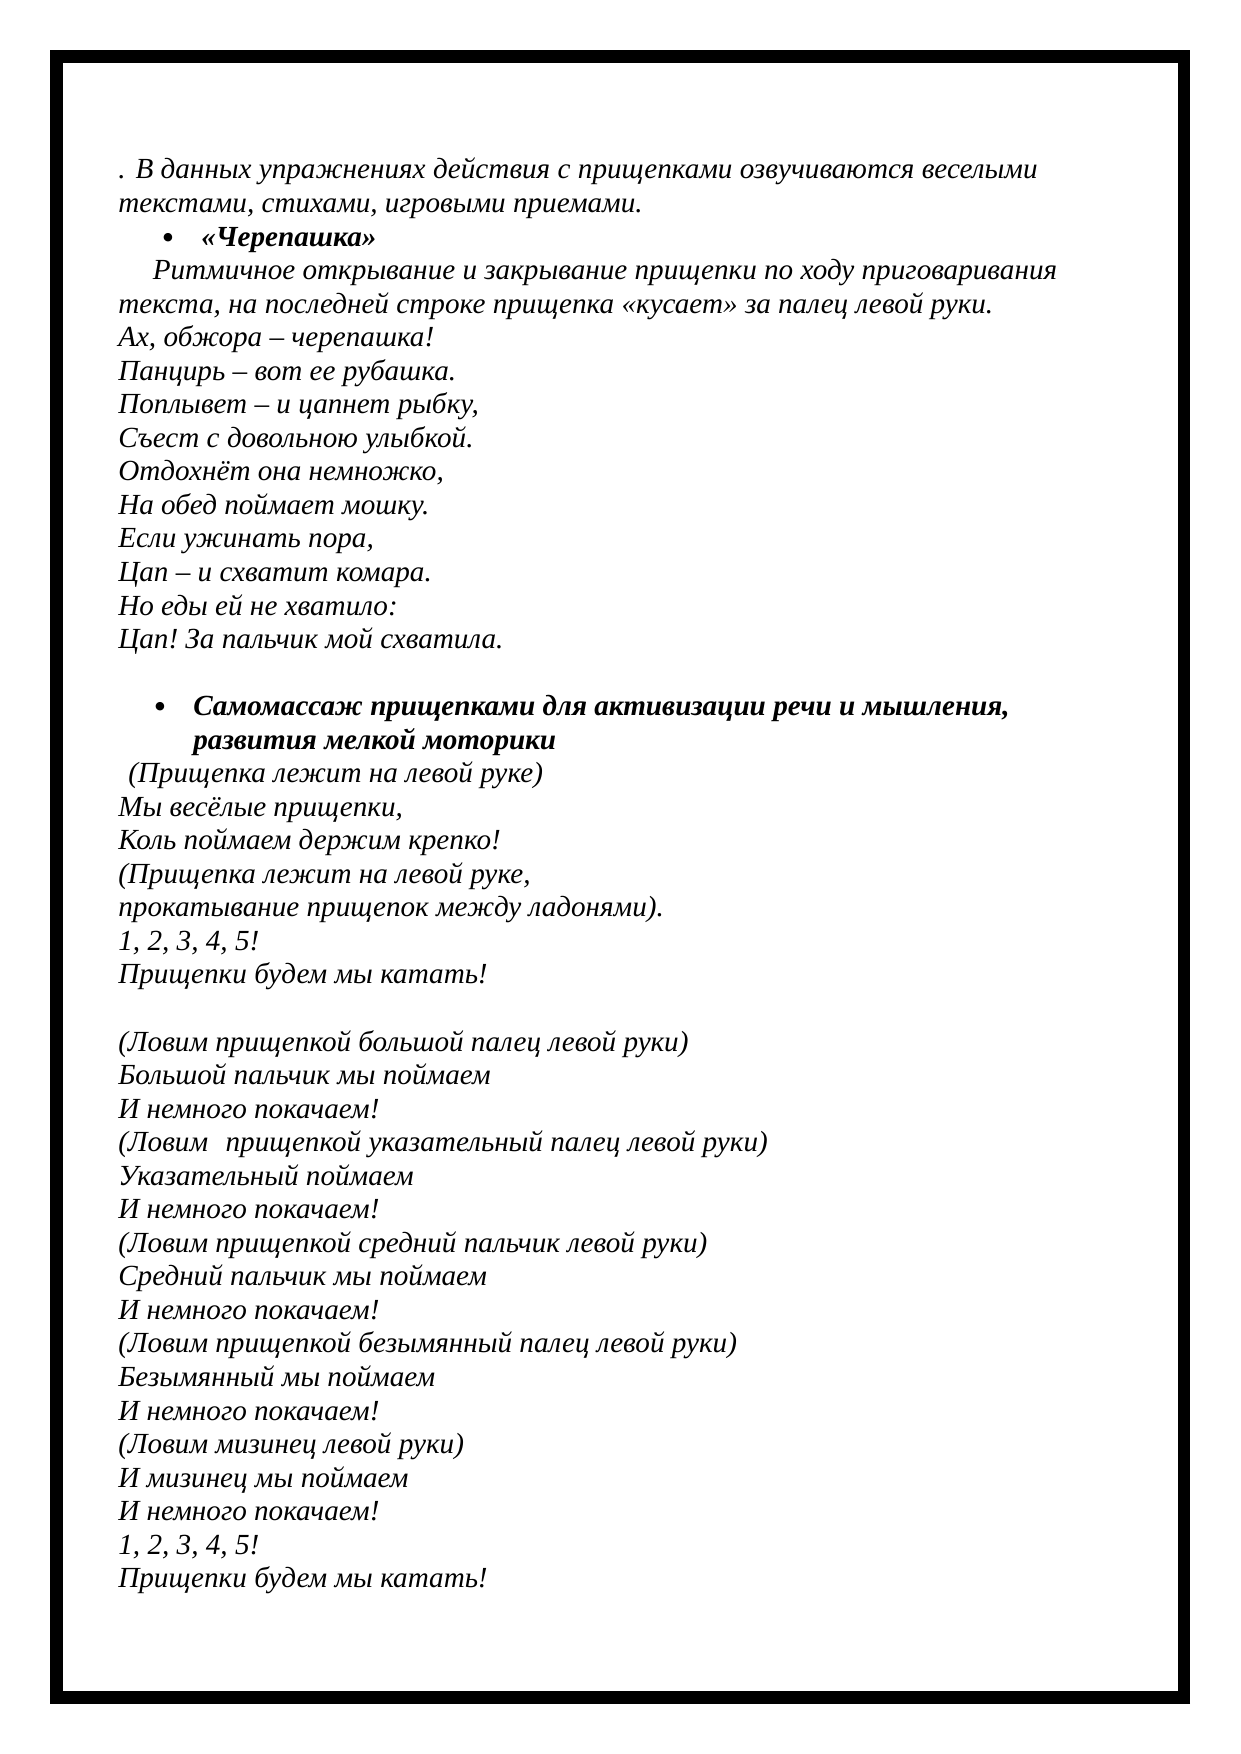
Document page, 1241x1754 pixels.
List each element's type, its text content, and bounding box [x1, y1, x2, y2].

text Прищепки будем мы катать! [118, 1560, 1122, 1594]
text Ах, обжора – черепашка! [118, 319, 1122, 353]
text 1, 2, 3, 4, 5! [118, 1527, 1122, 1560]
text (Ловим прищепкой средний пальчик левой руки) [118, 1225, 1122, 1258]
text прокатывание прищепок между ладонями). [118, 889, 1122, 923]
text Если ужинать пора, [118, 521, 1122, 554]
text (Ловим прищепкой безымянный палец левой руки) [118, 1326, 1122, 1359]
text (Ловим мизинец левой руки) [118, 1426, 1122, 1460]
text Отдохнёт она немножко, [118, 453, 1122, 487]
text И немного покачаем! [118, 1191, 1122, 1225]
text Средний пальчик мы поймаем [118, 1258, 1122, 1292]
text Большой пальчик мы поймаем [118, 1057, 1122, 1091]
text Цап – и схватит комара. [118, 554, 1122, 588]
list «Черепашка» [163, 219, 1122, 252]
text И немного покачаем! [118, 1091, 1122, 1124]
text И мизинец мы поймаем [118, 1460, 1122, 1493]
text И немного покачаем! [118, 1292, 1122, 1326]
text (Ловим прищепкой указательный палец левой руки) [118, 1124, 1122, 1158]
text Прищепки будем мы катать! [118, 957, 1122, 990]
text И немного покачаем! [118, 1393, 1122, 1426]
text Ритмичное открывание и закрывание прищепки по ходу приговаривания текста, на последней строке прищепка «кусает» за палец левой руки. [118, 252, 1122, 319]
text Коль поймаем держим крепко! [118, 822, 1122, 856]
text Безымянный мы поймаем [118, 1359, 1122, 1393]
text Съест с довольною улыбкой. [118, 420, 1122, 453]
text Панцирь – вот ее рубашка. [118, 353, 1122, 386]
text Но еды ей не хватило: [118, 588, 1122, 621]
text . В данных упражнениях действия с прищепками озвучиваются веселыми текстами, стихами, игровыми приемами. [118, 152, 1122, 219]
text Поплывет – и цапнет рыбку, [118, 386, 1122, 420]
text Мы весёлые прищепки, [118, 789, 1122, 822]
text (Прищепка лежит на левой руке) [118, 755, 1122, 789]
text (Ловим прищепкой большой палец левой руки) [118, 1024, 1122, 1057]
text Указательный поймаем [118, 1158, 1122, 1191]
list Самомассаж прищепками для активизации речи и мышления, развития мелкой моторики [156, 688, 1122, 755]
text Цап! За пальчик мой схватила. [118, 621, 1122, 655]
text (Прищепка лежит на левой руке, [118, 856, 1122, 889]
text 1, 2, 3, 4, 5! [118, 923, 1122, 957]
text На обед поймает мошку. [118, 487, 1122, 521]
text И немного покачаем! [118, 1493, 1122, 1527]
